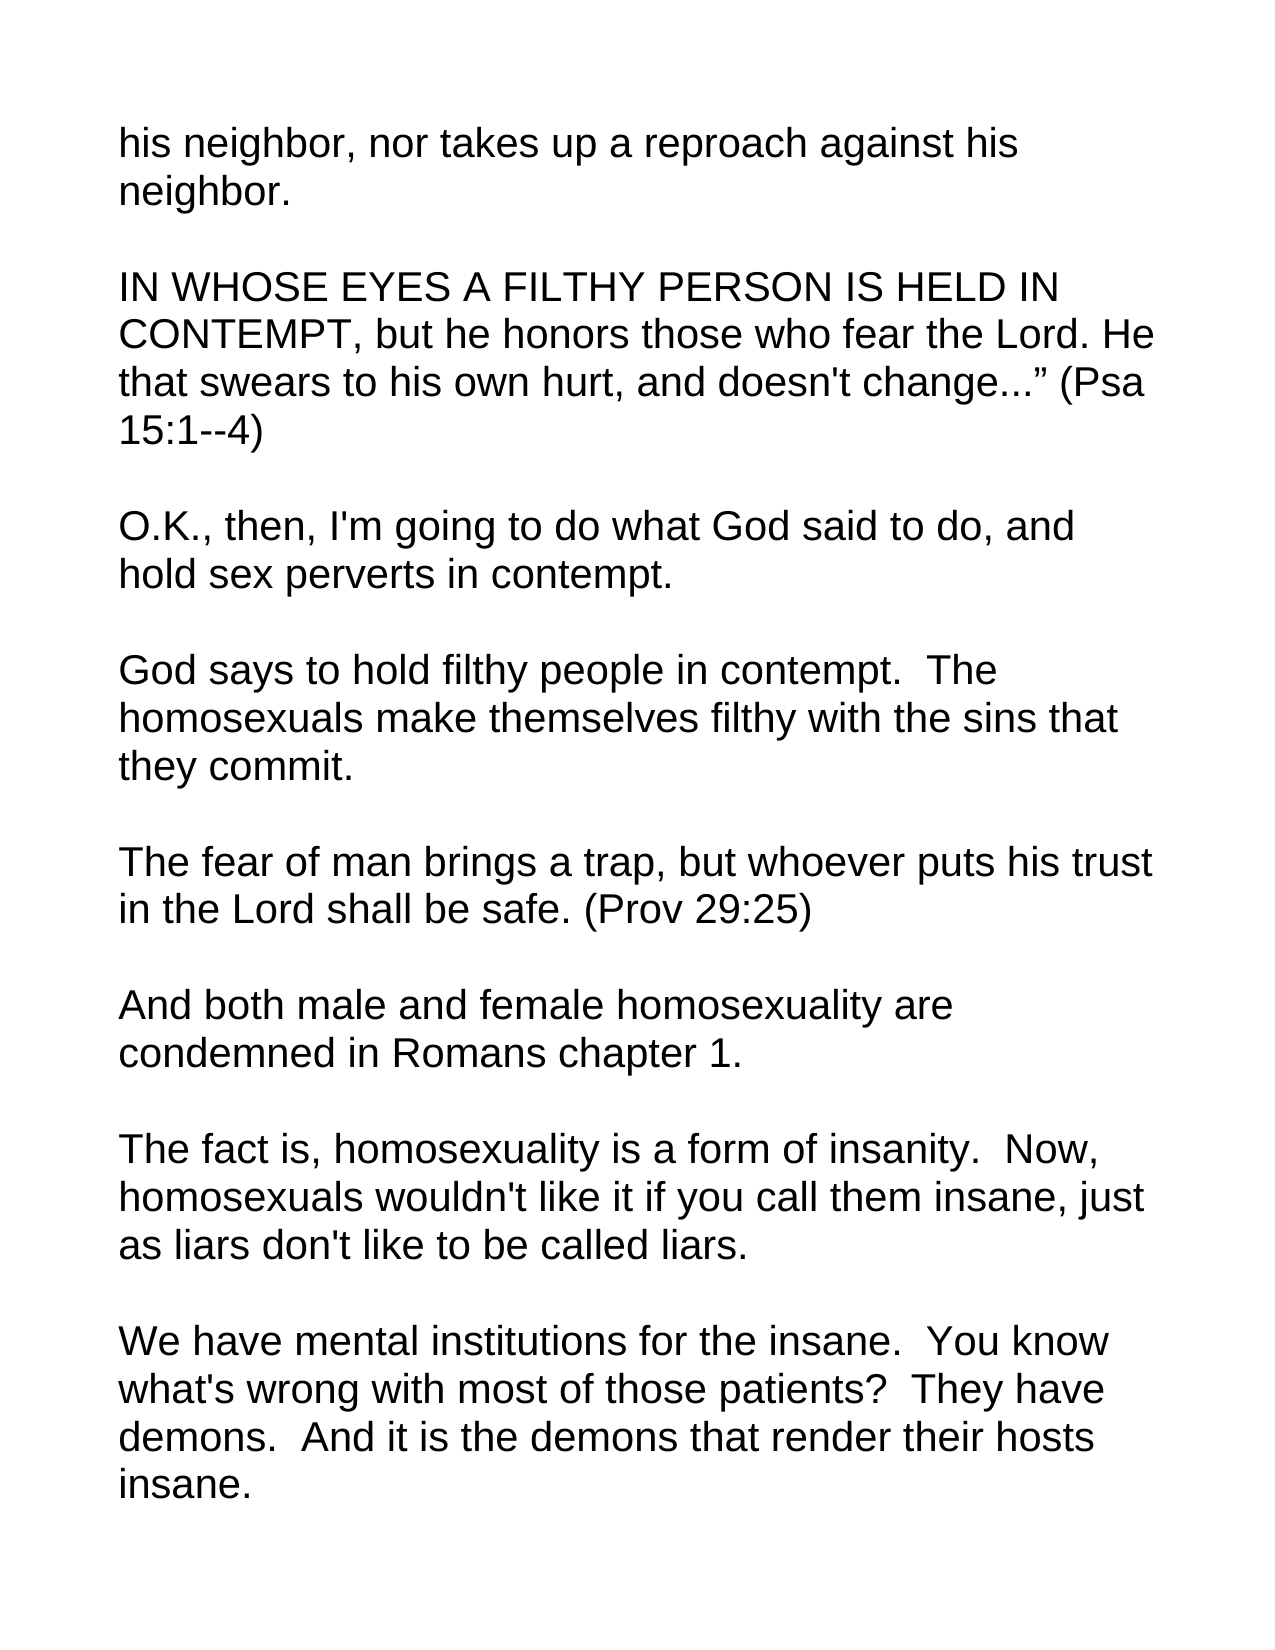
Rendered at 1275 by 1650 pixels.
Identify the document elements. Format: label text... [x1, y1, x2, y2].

text The fear of man brings a trap, but whoever puts his trust in the Lord shall be safe. (Prov 29:25) [118, 837, 1157, 933]
text We have mental institutions for the insane. You know what's wrong with most of those patients? They have demons. And it is the demons that render their hosts insane. [118, 1316, 1157, 1508]
text The fact is, homosexuality is a form of insanity. Now, homosexuals wouldn't like it if you call them insane, just as liars don't like to be called liars. [118, 1124, 1157, 1268]
text O.K., then, I'm going to do what God said to do, and hold sex perverts in contempt. [118, 501, 1157, 597]
text his neighbor, nor takes up a reproach against his neighbor. [118, 118, 1157, 214]
text IN WHOSE EYES A FILTHY PERSON IS HELD IN CONTEMPT, but he honors those who fear the Lord. He that swears to his own hurt, and doesn't change...” (Psa 15:1--4) [118, 262, 1157, 453]
text And both male and female homosexuality are condemned in Romans chapter 1. [118, 981, 1157, 1076]
text God says to hold filthy people in contempt. The homosexuals make themselves filthy with the sins that they commit. [118, 645, 1157, 789]
